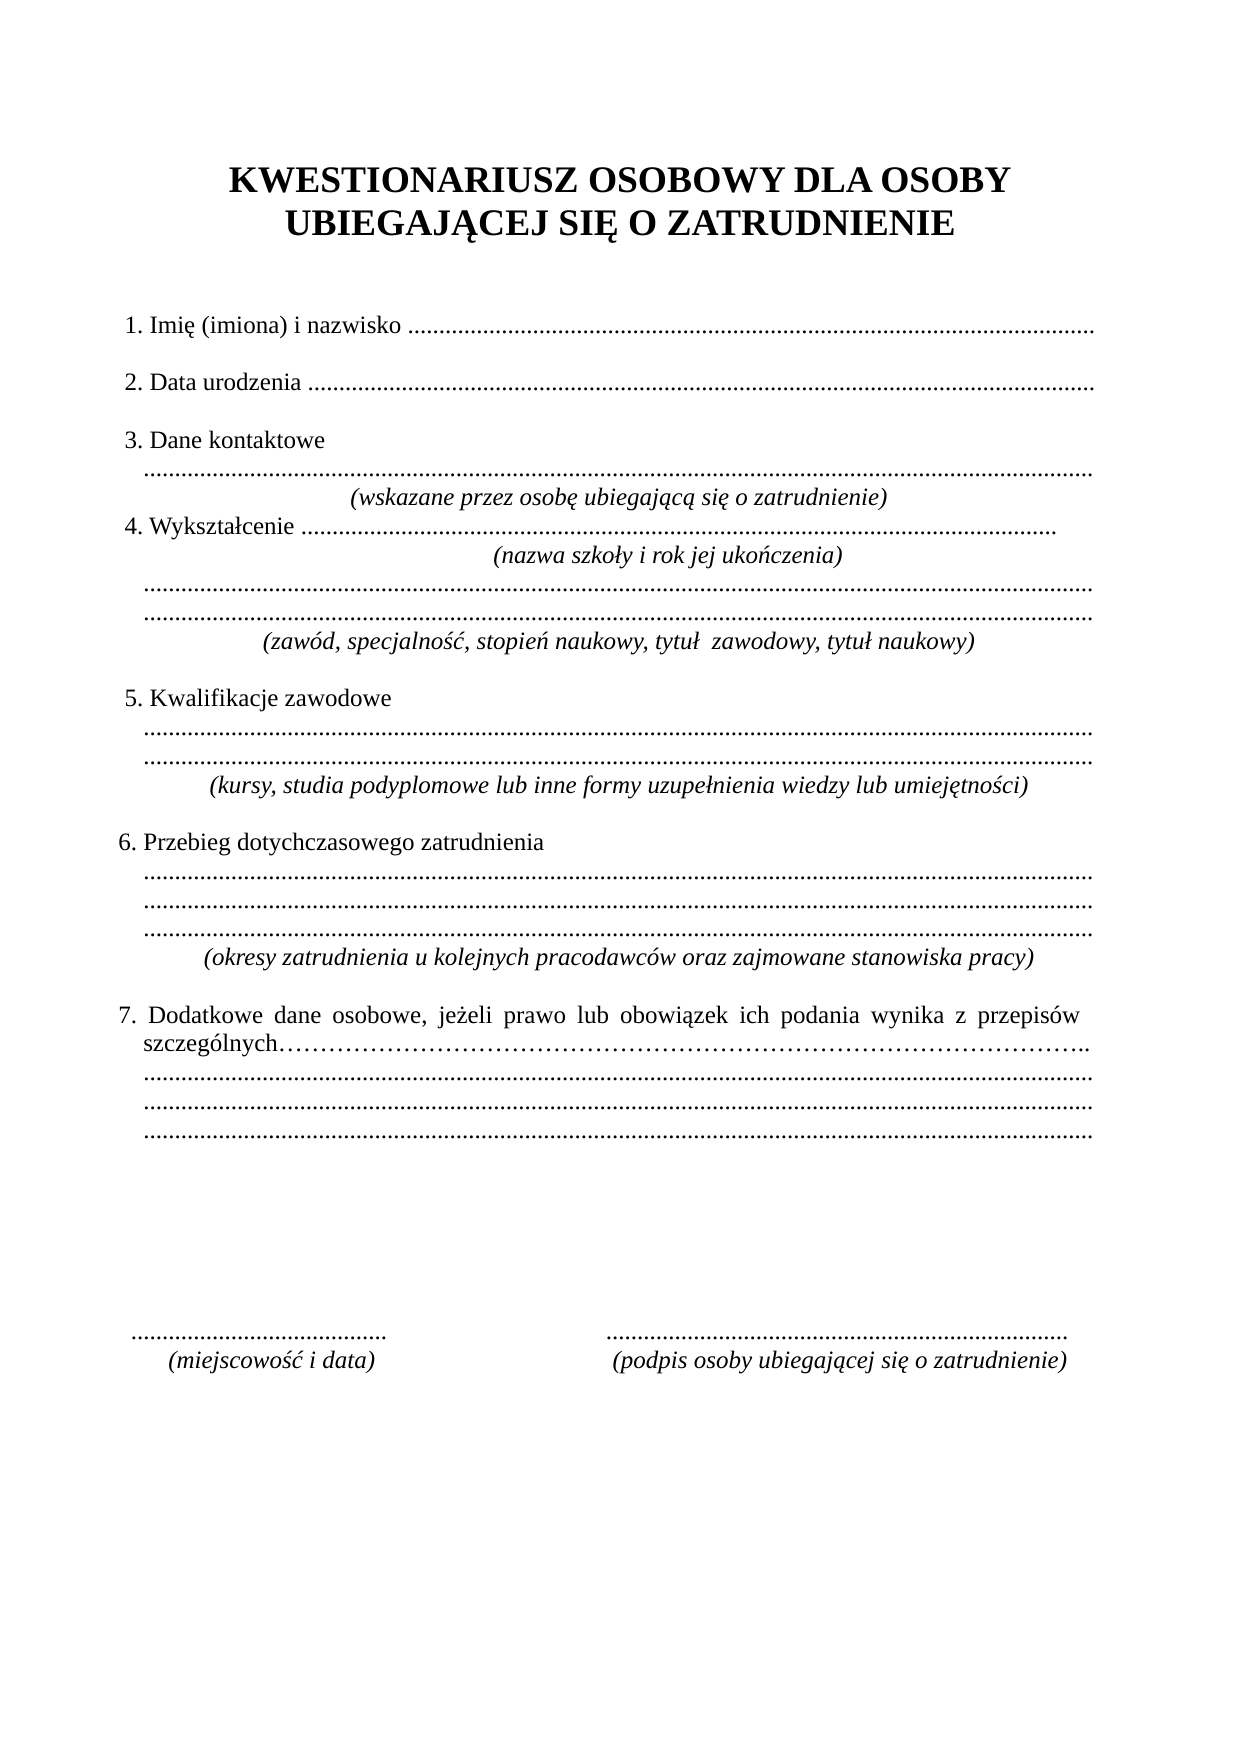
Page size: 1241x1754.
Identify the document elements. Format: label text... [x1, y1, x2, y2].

text 5. Kwalifikacje zawodowe [118, 683, 1122, 712]
text ........................................................................................................................................................ [118, 1086, 1122, 1115]
text 1. Imię (imiona) i nazwisko .............................................................................................................. [118, 310, 1122, 338]
text 6. Przebieg dotychczasowego zatrudnienia [118, 827, 1122, 856]
text 4. Wykształcenie ......................................................................................................................... [118, 511, 1122, 540]
text (zawód, specjalność, stopień naukowy, tytuł zawodowy, tytuł naukowy) [118, 626, 1122, 655]
text (okresy zatrudnienia u kolejnych pracodawców oraz zajmowane stanowiska pracy) [118, 942, 1122, 971]
text ........................................................................................................................................................ [118, 1057, 1122, 1086]
text ......................................... .......................................................................... (miejscowość i data) (podpis osoby ubiegającej się o zatrudnienie) [118, 1287, 1122, 1431]
text ........................................................................................................................................................ [118, 597, 1122, 626]
text (nazwa szkoły i rok jej ukończenia) [118, 540, 1122, 568]
text ........................................................................................................................................................ [118, 913, 1122, 942]
subtitle KWESTIONARIUSZ OSOBOWY DLA OSOBY UBIEGAJĄCEJ SIĘ O ZATRUDNIENIE [118, 157, 1122, 243]
text 7. Dodatkowe dane osobowe, jeżeli prawo lub obowiązek ich podania wynika z przepisów szczególnych…………………………………………………………………………………….. [118, 1000, 1093, 1057]
text ........................................................................................................................................................ [118, 1115, 1122, 1143]
text (kursy, studia podyplomowe lub inne formy uzupełnienia wiedzy lub umiejętności) [118, 770, 1122, 798]
text ........................................................................................................................................................ [118, 856, 1122, 885]
text ........................................................................................................................................................ [118, 712, 1122, 741]
text ........................................................................................................................................................ [118, 568, 1122, 597]
text (wskazane przez osobę ubiegającą się o zatrudnienie) [118, 482, 1122, 511]
text ........................................................................................................................................................ [118, 741, 1122, 770]
text ........................................................................................................................................................ [118, 885, 1122, 913]
text 2. Data urodzenia .............................................................................................................................. [118, 367, 1122, 396]
text ........................................................................................................................................................ [118, 453, 1122, 482]
text 3. Dane kontaktowe [118, 425, 1122, 453]
